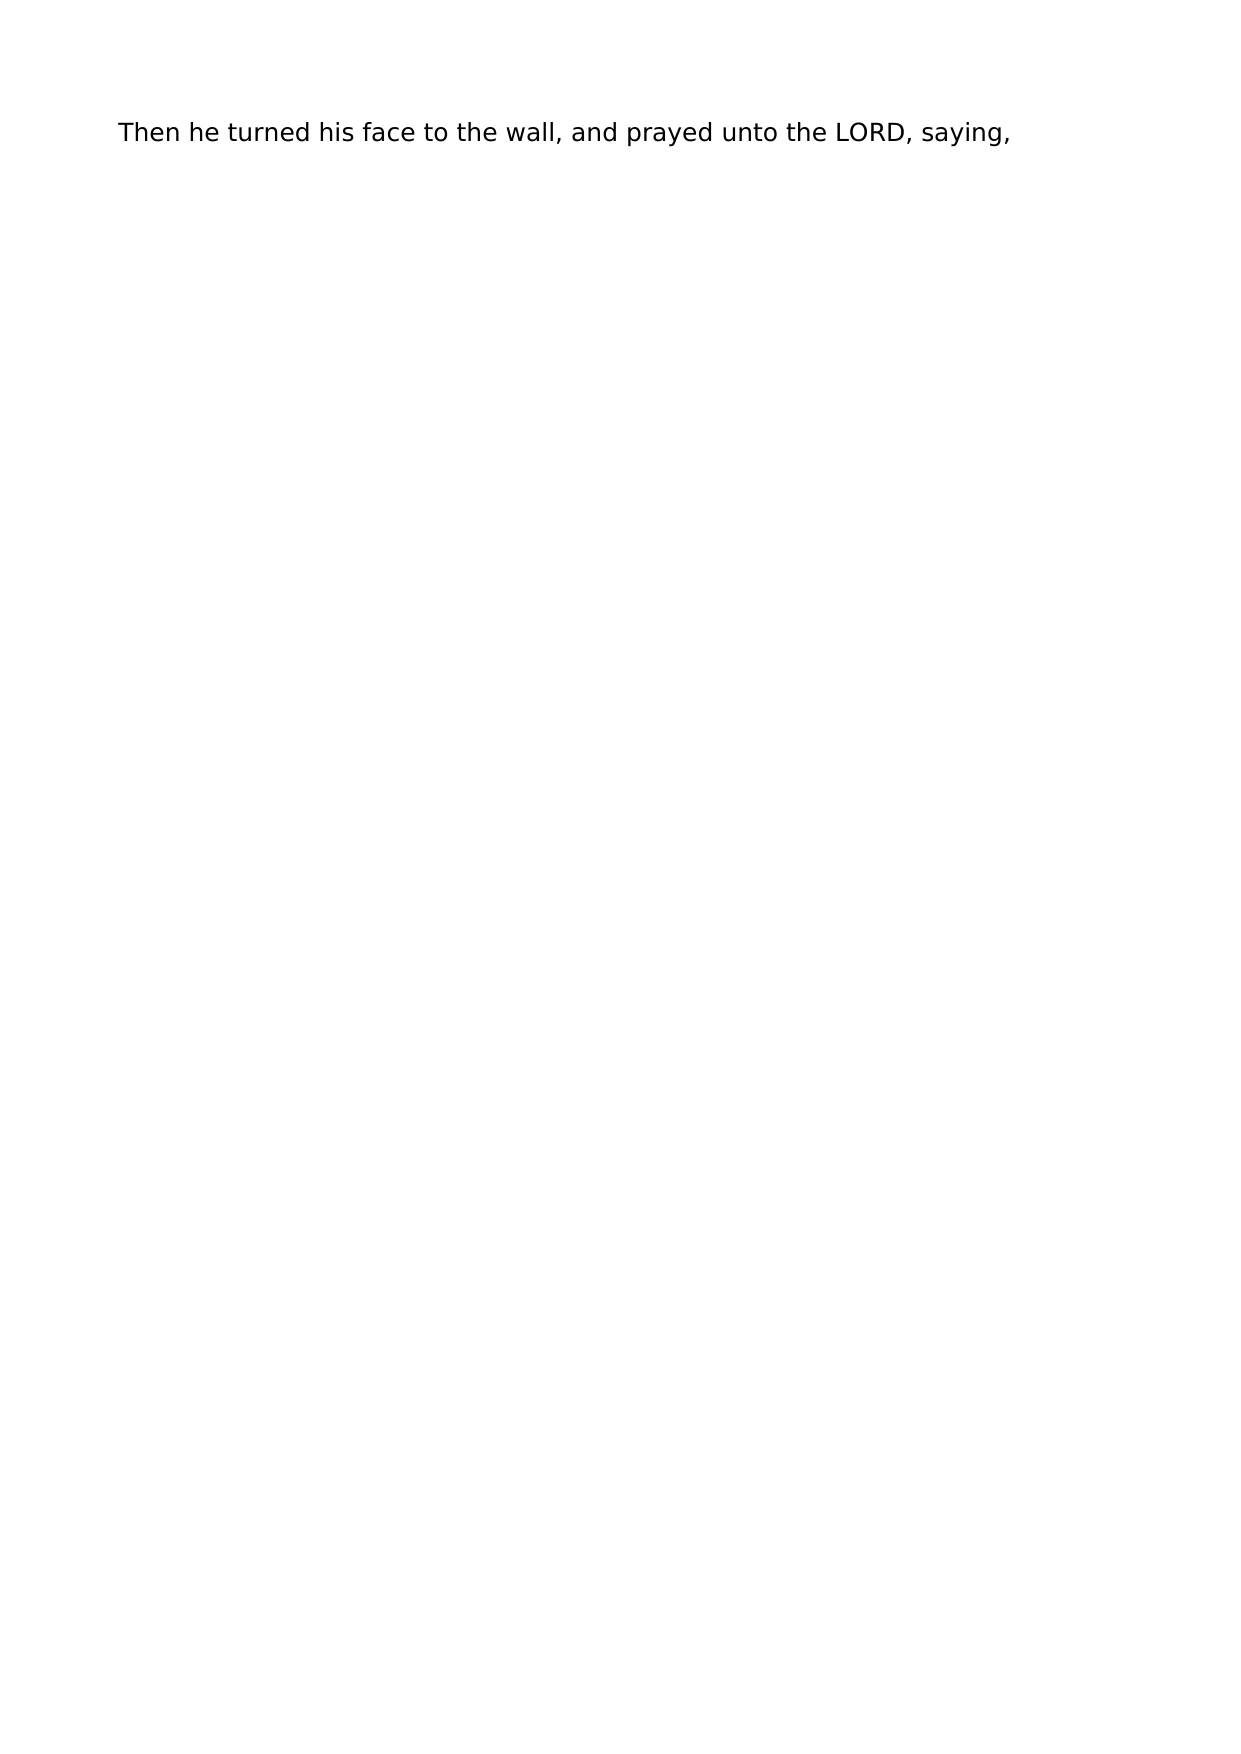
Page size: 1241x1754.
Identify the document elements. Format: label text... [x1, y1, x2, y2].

text Then he turned his face to the wall, and prayed unto the LORD, saying, [118, 118, 1122, 147]
